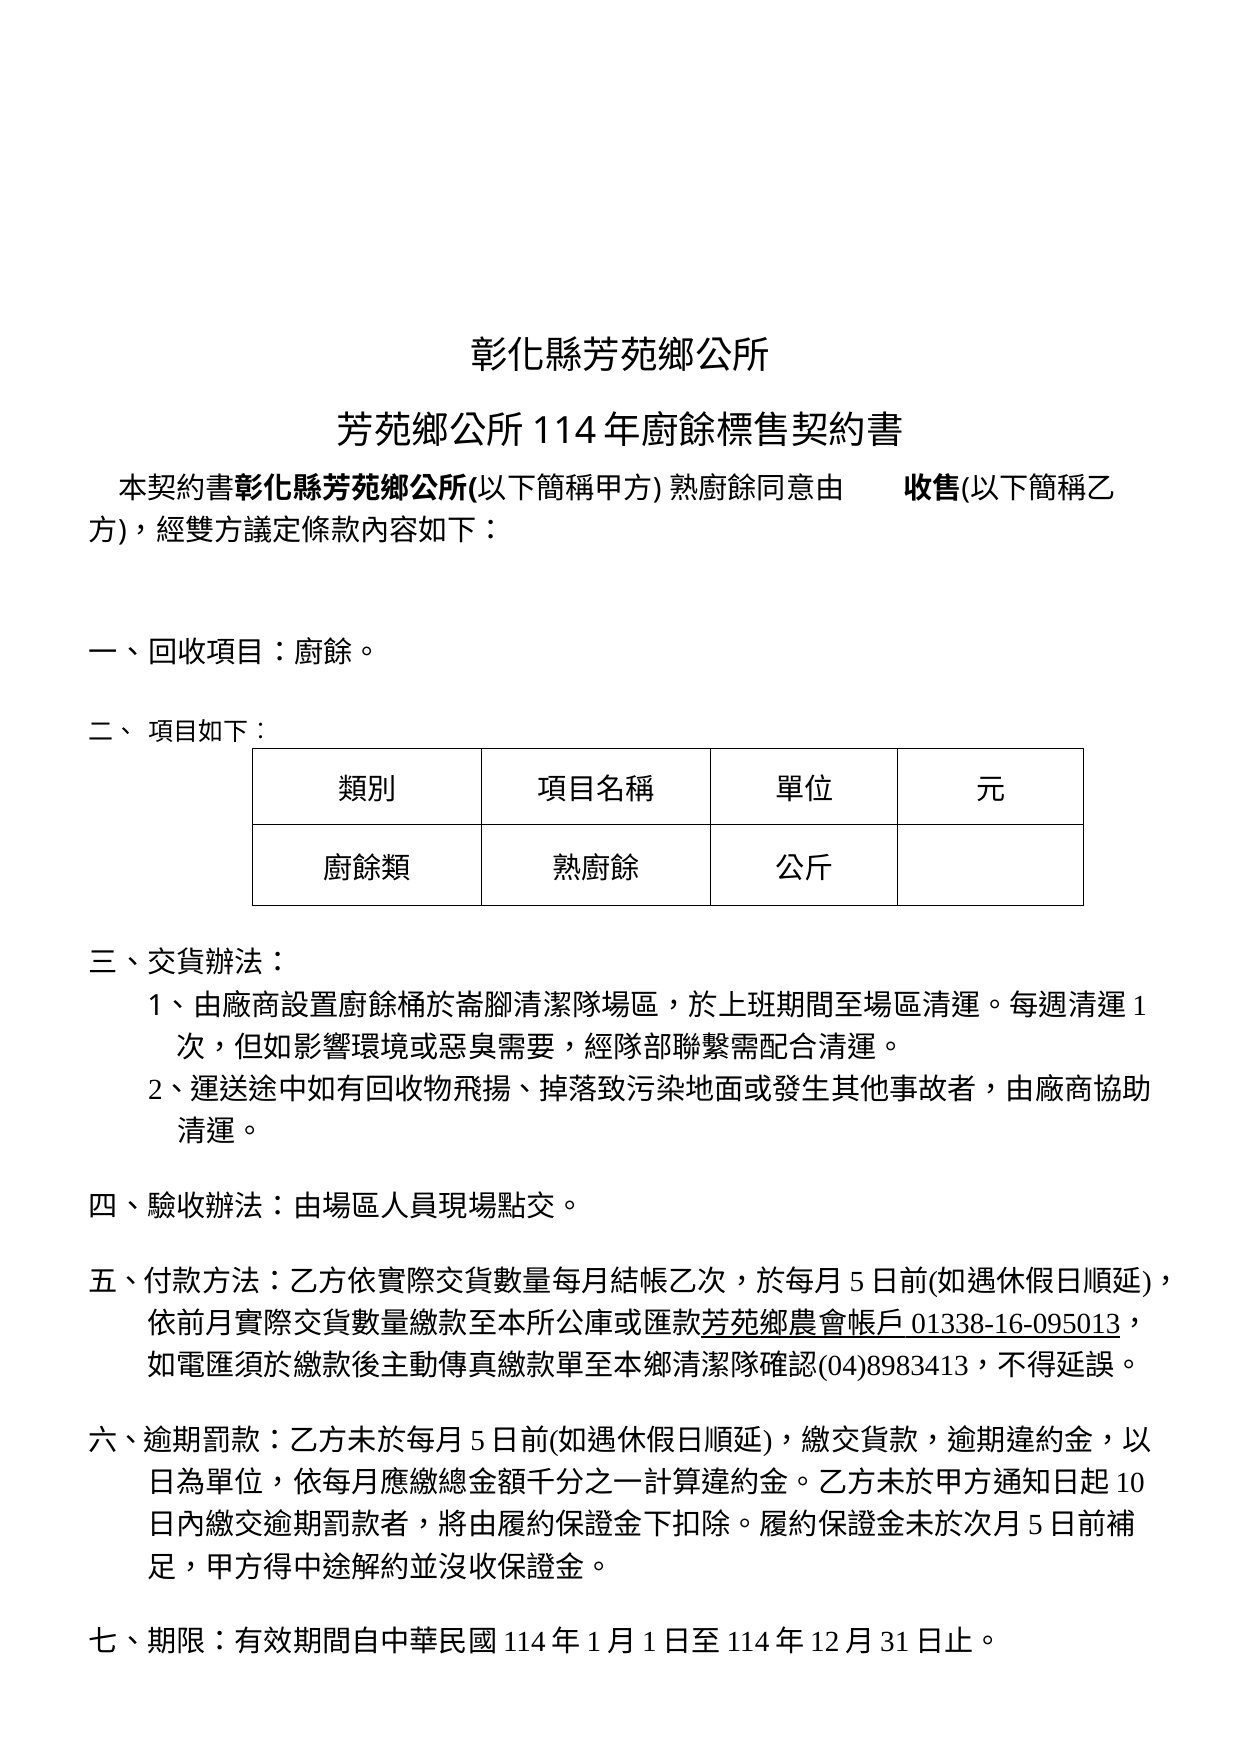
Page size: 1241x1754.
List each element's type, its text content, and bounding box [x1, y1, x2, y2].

subtitle 芳苑鄉公所114年廚餘標售契約書 [89, 389, 1152, 464]
text 五、付款方法：乙方依實際交貨數量每月結帳乙次，於每月5日前(如遇休假日順延)，依前月實際交貨數量繳款至本所公庫或匯款芳苑鄉農會帳戶01338-16-095013，如電匯須於繳款後主動傳真繳款單至本鄉清潔隊確認(04)8983413，不得延誤。 [89, 1257, 1152, 1384]
text 六、逾期罰款：乙方未於每月5日前(如遇休假日順延)，繳交貨款，逾期違約金，以日為單位，依每月應繳總金額千分之一計算違約金。乙方未於甲方通知日起10日內繳交逾期罰款者，將由履約保證金下扣除。履約保證金未於次月5日前補足，甲方得中途解約並沒收保證金。 [89, 1416, 1152, 1586]
list 回收項目：廚餘。 [89, 629, 1152, 671]
table_header 單位 [711, 749, 897, 824]
table_cell 廚餘類 [253, 825, 481, 905]
table_cell 公斤 [711, 825, 897, 905]
text 七、期限：有效期間自中華民國114年1月1日至114年12月31日止。 [89, 1618, 1152, 1660]
text 四、驗收辦法：由場區人員現場點交。 [89, 1183, 1152, 1225]
text 本契約書彰化縣芳苑鄉公所(以下簡稱甲方) 熟廚餘同意由 收售(以下簡稱乙方)，經雙方議定條款內容如下： [89, 464, 1152, 549]
table_cell 熟廚餘 [482, 825, 710, 905]
table_header 項目名稱 [482, 749, 710, 824]
table_header 類別 [253, 749, 481, 824]
table_cell [898, 825, 1083, 905]
text 2、運送途中如有回收物飛揚、掉落致污染地面或發生其他事故者，由廠商協助清運。 [148, 1066, 1152, 1150]
list 項目如下︰ [89, 711, 1152, 748]
subtitle 彰化縣芳苑鄉公所 [89, 314, 1152, 389]
text 1、由廠商設置廚餘桶於崙腳清潔隊場區，於上班期間至場區清運。每週清運1次，但如影響環境或惡臭需要，經隊部聯繫需配合清運。 [89, 981, 1152, 1066]
table_header 元 [898, 749, 1083, 824]
text 三、交貨辦法： [89, 939, 1152, 981]
